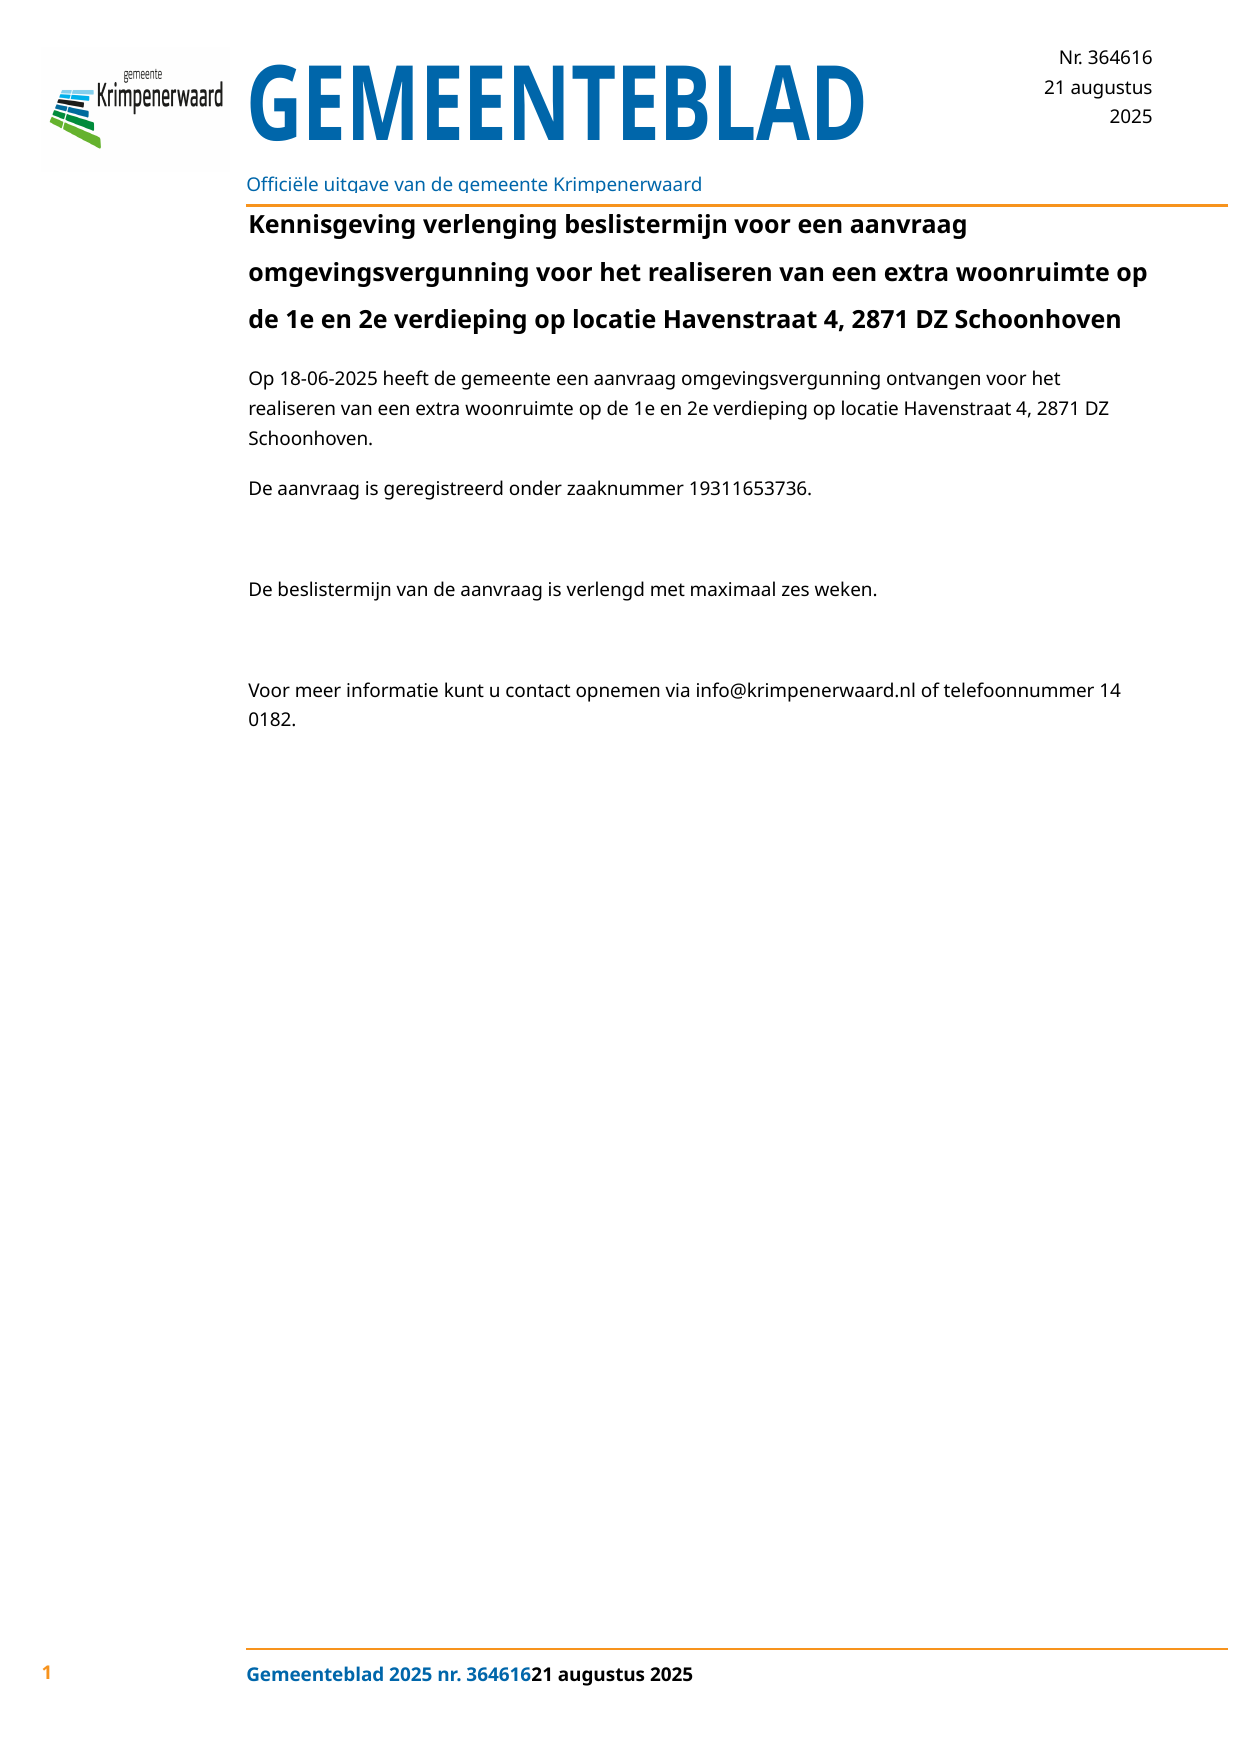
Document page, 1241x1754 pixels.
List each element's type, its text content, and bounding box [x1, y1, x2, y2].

text De aanvraag is geregistreerd onder zaaknummer 19311653736. [248, 475, 1152, 501]
picture [41, 47, 231, 172]
text Op 18-06-2025 heeft de gemeente een aanvraag omgevingsvergunning ontvangen voor het realiseren van een extra woonruimte op de 1e en 2e verdieping op locatie Havenstraat 4, 2871 DZ Schoonhoven. [248, 366, 1152, 450]
text De beslistermijn van de aanvraag is verlengd met maximaal zes weken. [248, 576, 1152, 602]
text Kennisgeving verlenging beslistermijn voor een aanvraag omgevingsvergunning voor het realiseren van een extra woonruimte op de 1e en 2e verdieping op locatie Havenstraat 4, 2871 DZ Schoonhoven [248, 207, 1152, 336]
text Voor meer informatie kunt u contact opnemen via info@krimpenerwaard.nl of telefoonnummer 14 0182. [248, 677, 1152, 732]
